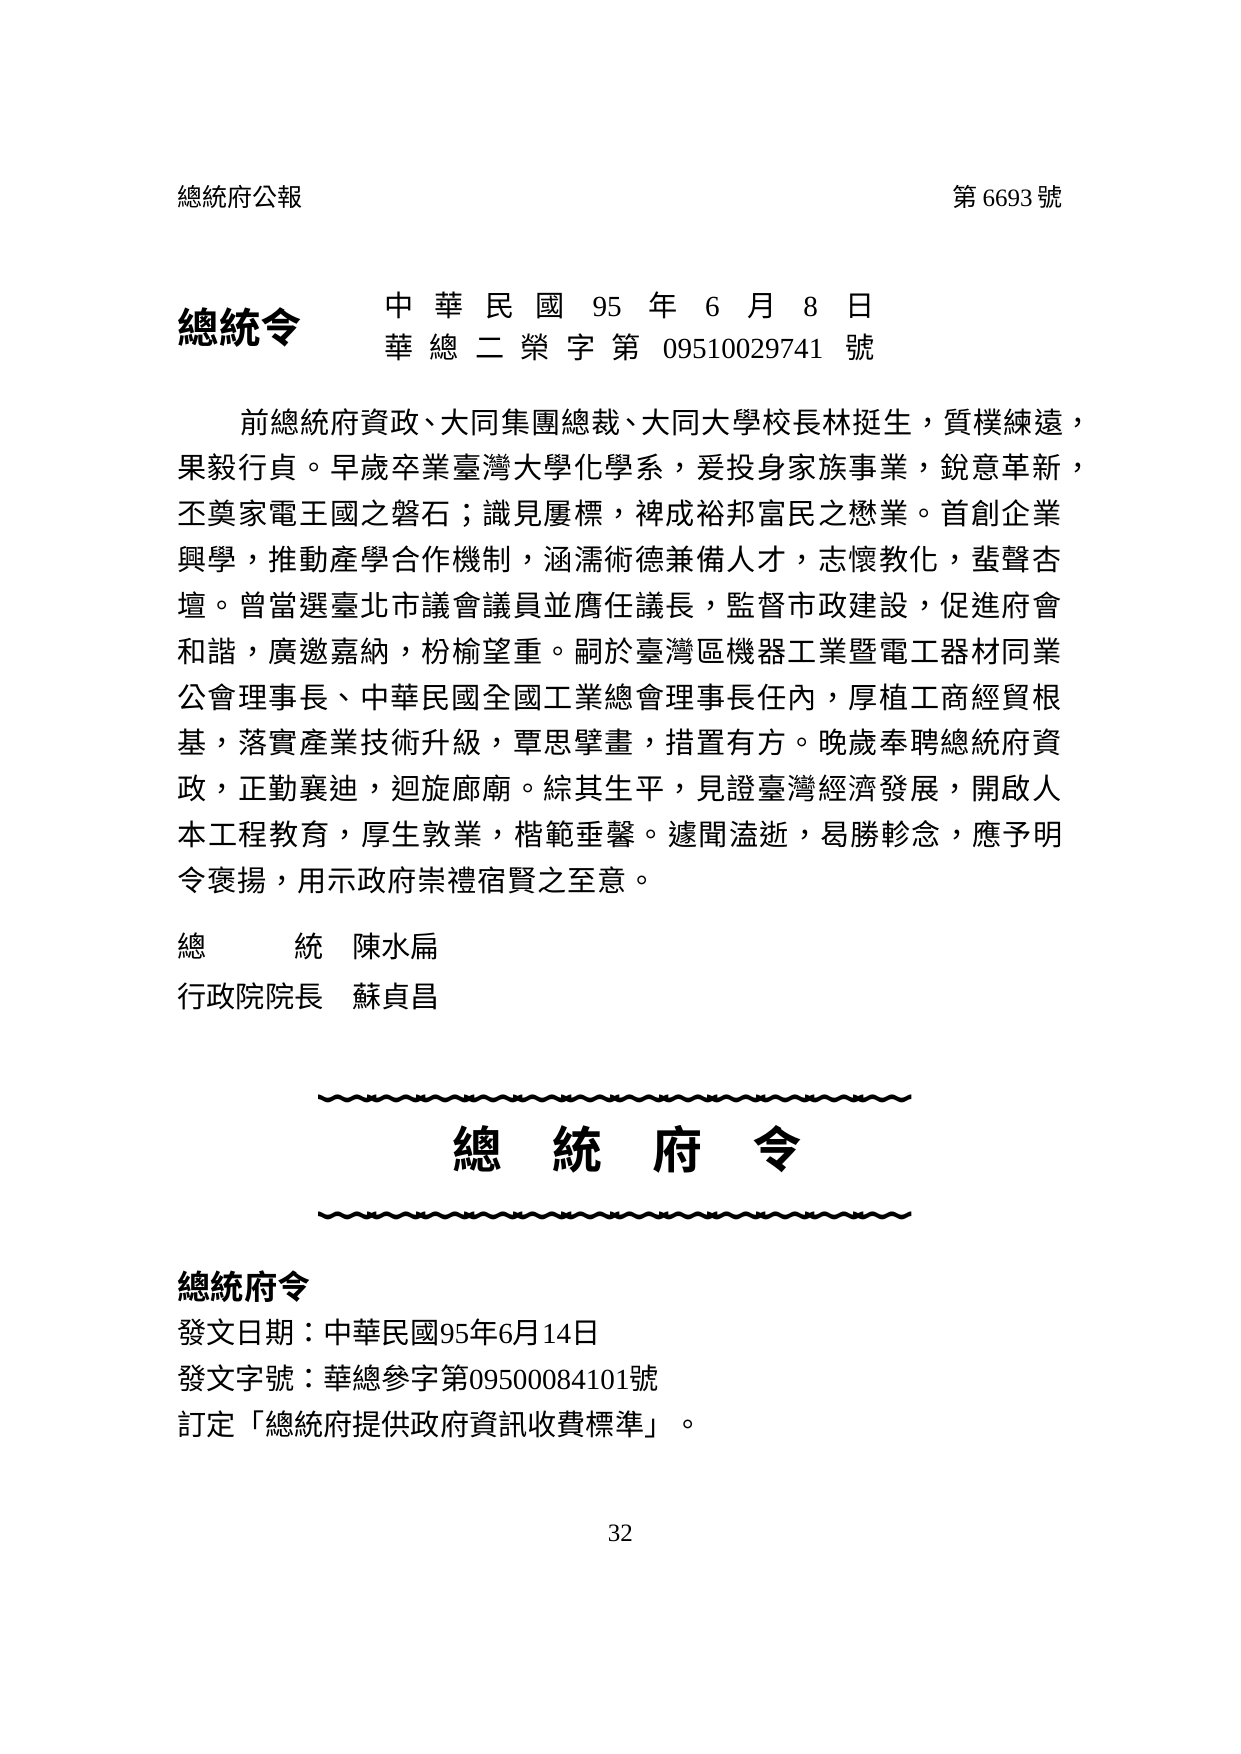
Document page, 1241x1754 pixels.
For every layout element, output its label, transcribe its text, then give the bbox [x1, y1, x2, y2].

text ﹏﹏﹏﹏﹏﹏﹏﹏﹏﹏﹏﹏ [177, 1194, 1063, 1219]
table_header 中華民國95年6月8日 華總二榮字第09510029741號 [381, 266, 877, 384]
table_header 總統令 [174, 266, 381, 384]
text 行政院院長 蘇貞昌 [177, 976, 1063, 1015]
text 總 統 陳水扁 [177, 926, 1063, 965]
text 總統府令 [177, 1269, 1063, 1307]
text 發文日期：中華民國95年6月14日 [177, 1307, 1063, 1353]
text 訂定「總統府提供政府資訊收費標準」。 [177, 1398, 1063, 1444]
text ﹏﹏﹏﹏﹏﹏﹏﹏﹏﹏﹏﹏ [177, 1078, 1063, 1103]
text 發文字號：華總參字第09500084101號 [177, 1353, 1063, 1398]
text 前總統府資政、大同集團總裁、大同大學校長林挺生，質樸練遠，果毅行貞。早歲卒業臺灣大學化學系，爰投身家族事業，銳意革新，丕奠家電王國之磐石；識見屢標，裨成裕邦富民之懋業。首創企業興學，推動產學合作機制，涵濡術德兼備人才，志懷教化，蜚聲杏壇。曾當選臺北市議會議員並膺任議長，監督市政建設，促進府會和諧，廣邀嘉納，枌榆望重。嗣於臺灣區機器工業暨電工器材同業公會理事長、中華民國全國工業總會理事長任內，厚植工商經貿根基，落實產業技術升級，覃思擘畫，措置有方。晚歲奉聘總統府資政，正勤襄迪，迴旋廊廟。綜其生平，見證臺灣經濟發展，開啟人本工程教育，厚生敦業，楷範垂馨。遽聞溘逝，曷勝軫念，應予明令褒揚，用示政府崇禮宿賢之至意。 [177, 396, 1063, 901]
text 總 統 府 令 [192, 1115, 1063, 1182]
